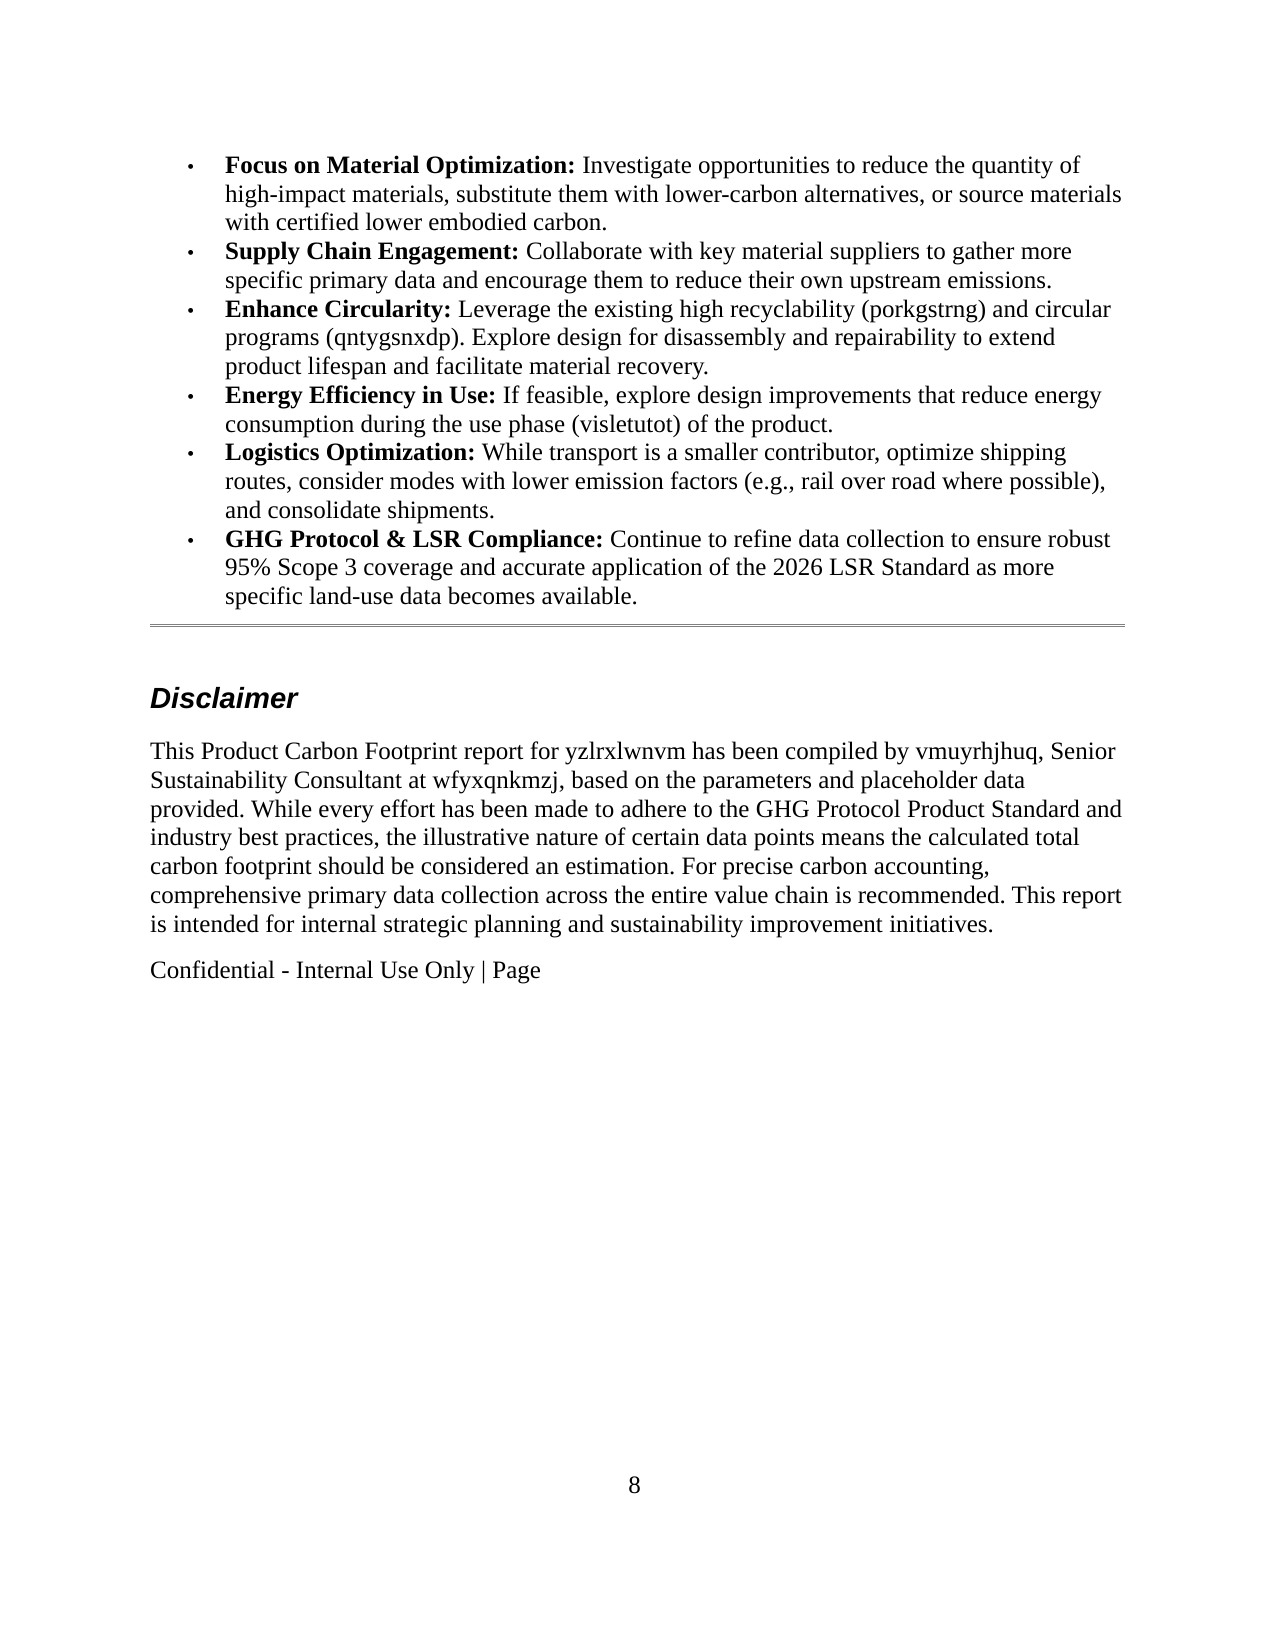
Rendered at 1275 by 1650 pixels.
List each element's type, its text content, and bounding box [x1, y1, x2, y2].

list Focus on Material Optimization: Investigate opportunities to reduce the quantity of high-impact materials, substitute them with lower-carbon alternatives, or source materials with certified lower embodied carbon. [187, 150, 1125, 236]
list GHG Protocol & LSR Compliance: Continue to refine data collection to ensure robust 95% Scope 3 coverage and accurate application of the 2026 LSR Standard as more specific land-use data becomes available. [187, 524, 1125, 610]
text Confidential - Internal Use Only | Page [150, 955, 1125, 984]
list Enhance Circularity: Leverage the existing high recyclability (porkgstrng) and circular programs (qntygsnxdp). Explore design for disassembly and repairability to extend product lifespan and facilitate material recovery. [187, 294, 1125, 380]
text This Product Carbon Footprint report for yzlrxlwnvm has been compiled by vmuyrhjhuq, Senior Sustainability Consultant at wfyxqnkmzj, based on the parameters and placeholder data provided. While every effort has been made to adhere to the GHG Protocol Product Standard and industry best practices, the illustrative nature of certain data points means the calculated total carbon footprint should be considered an estimation. For precise carbon accounting, comprehensive primary data collection across the entire value chain is recommended. This report is intended for internal strategic planning and sustainability improvement initiatives. [150, 736, 1125, 937]
list Energy Efficiency in Use: If feasible, explore design improvements that reduce energy consumption during the use phase (visletutot) of the product. [187, 380, 1125, 437]
subtitle Disclaimer [150, 681, 1125, 715]
list Supply Chain Engagement: Collaborate with key material suppliers to gather more specific primary data and encourage them to reduce their own upstream emissions. [187, 236, 1125, 294]
list Logistics Optimization: While transport is a smaller contributor, optimize shipping routes, consider modes with lower emission factors (e.g., rail over road where possible), and consolidate shipments. [187, 437, 1125, 524]
